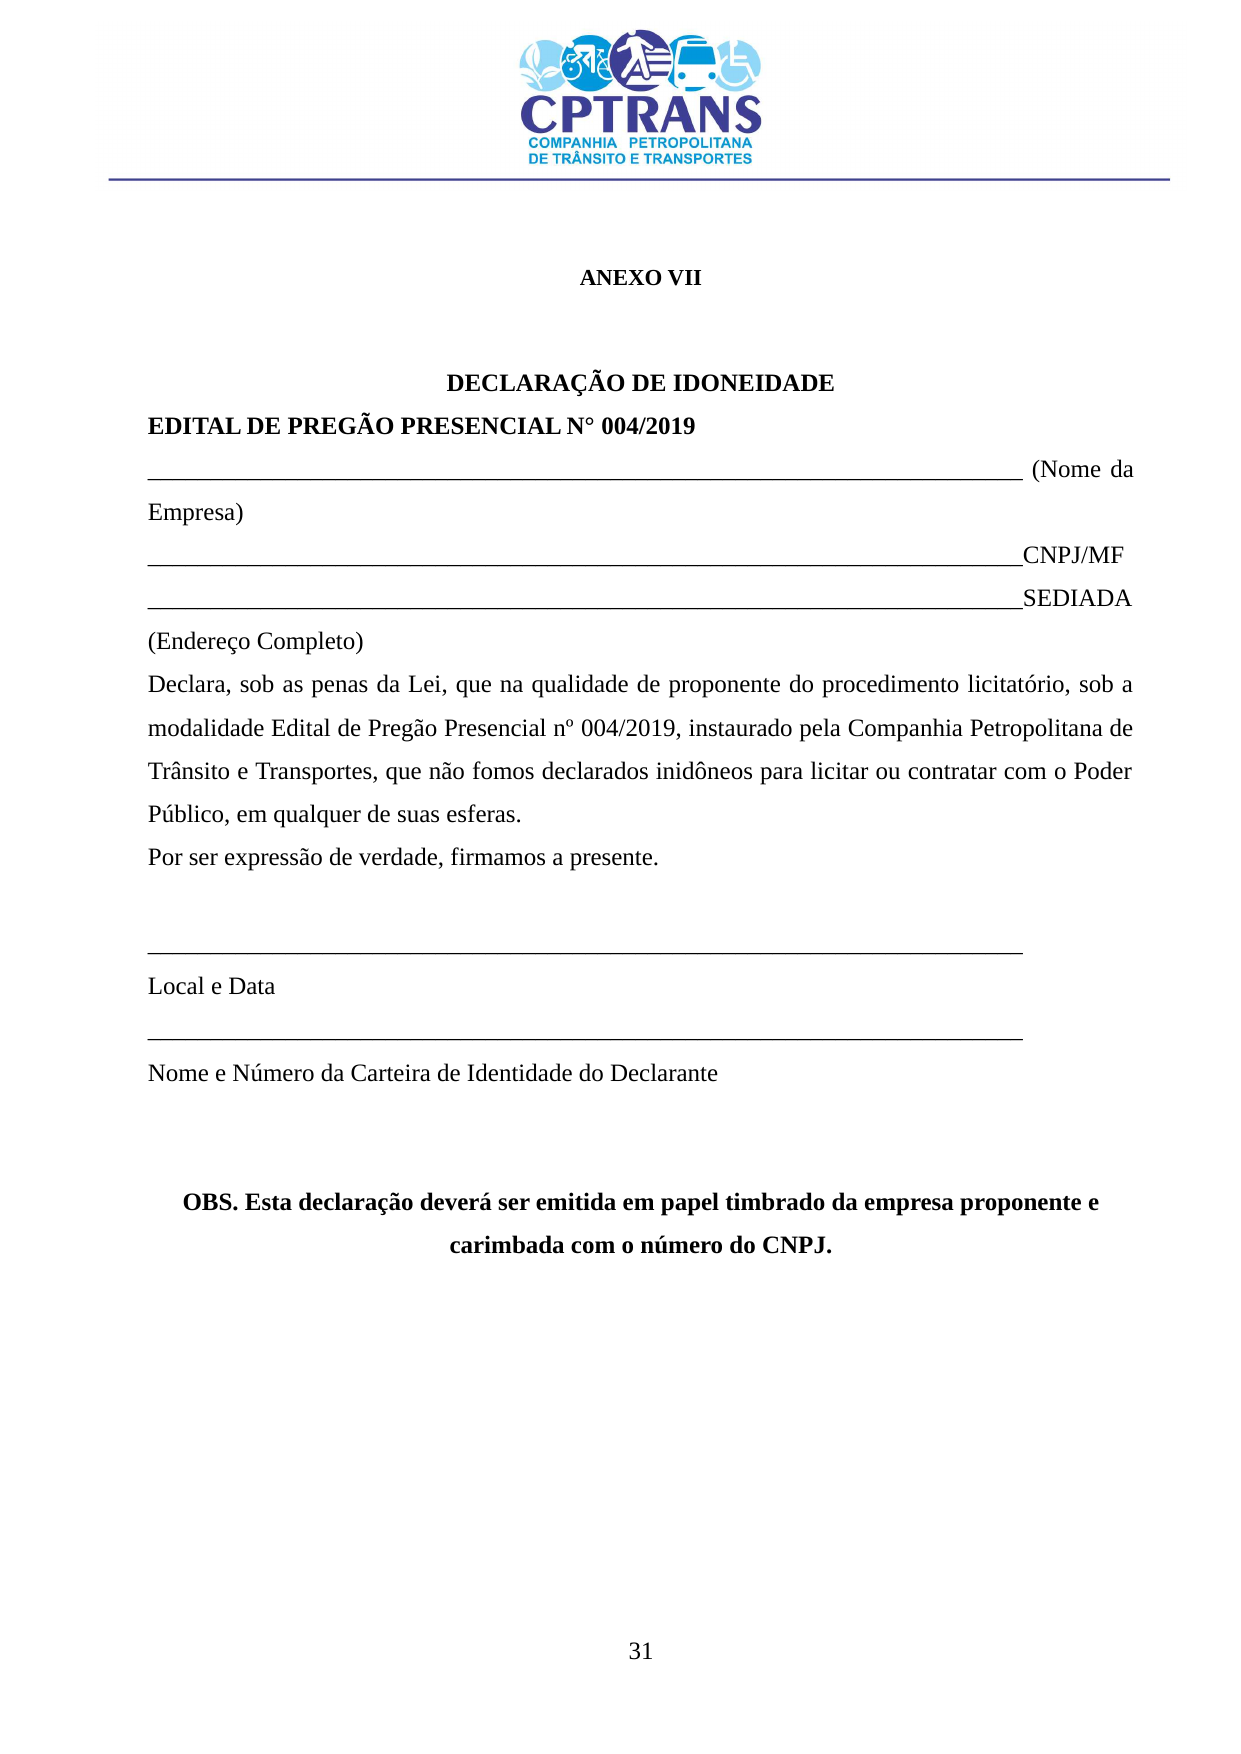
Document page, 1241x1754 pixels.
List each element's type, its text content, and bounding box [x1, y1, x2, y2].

text EDITAL DE PREGÃO PRESENCIAL N° 004/2019 [148, 411, 1134, 439]
text Declara, sob as penas da Lei, que na qualidade de proponente do procedimento licitatório, sob a modalidade Edital de Pregão Presencial nº 004/2019, instaurado pela Companhia Petropolitana de Trânsito e Transportes, que não fomos declarados inidôneos para licitar ou contratar com o Poder Público, em qualquer de suas esferas. [148, 669, 1134, 828]
picture [94, 21, 1187, 191]
text Local e Data [148, 971, 1134, 1000]
text ______________________________________________________________________CNPJ/MF [148, 540, 1134, 569]
text Nome e Número da Carteira de Identidade do Declarante [148, 1058, 1134, 1086]
text OBS. Esta declaração deverá ser emitida em papel timbrado da empresa proponente e carimbada com o número do CNPJ. [148, 1187, 1134, 1259]
text Por ser expressão de verdade, firmamos a presente. [148, 842, 1134, 871]
text ______________________________________________________________________ [148, 928, 1134, 957]
text ______________________________________________________________________SEDIADA (Endereço Completo) [148, 583, 1134, 655]
text DECLARAÇÃO DE IDONEIDADE [148, 368, 1134, 396]
text ANEXO VII [148, 264, 1134, 291]
text ______________________________________________________________________ (Nome da Empresa) [148, 454, 1134, 526]
text ______________________________________________________________________ [148, 1014, 1134, 1043]
